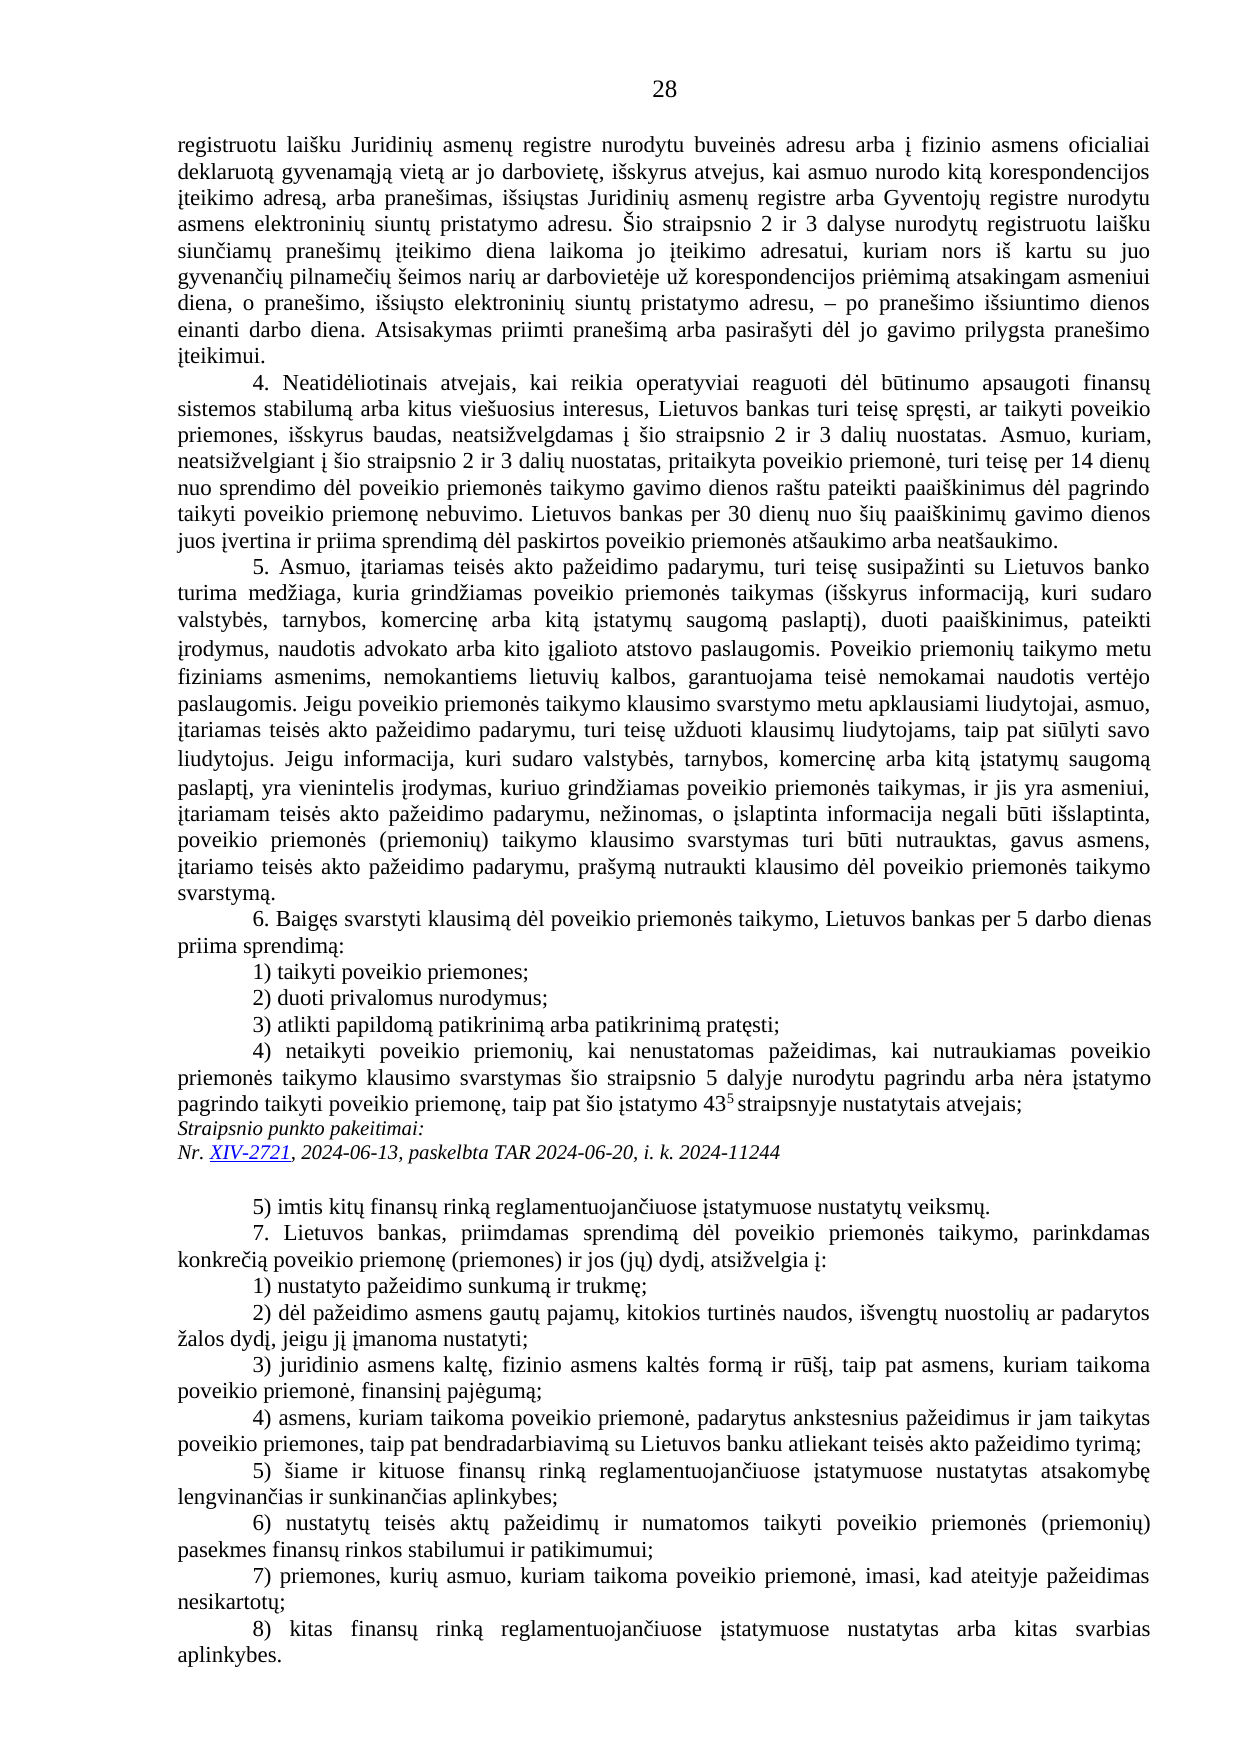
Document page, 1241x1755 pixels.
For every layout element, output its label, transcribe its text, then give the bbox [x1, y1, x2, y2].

text Straipsnio punkto pakeitimai: [177, 1116, 1152, 1140]
text 1) nustatyto pažeidimo sunkumą ir trukmę; [177, 1272, 1152, 1298]
text 3) atlikti papildomą patikrinimą arba patikrinimą pratęsti; [177, 1011, 1152, 1037]
text 2) dėl pažeidimo asmens gautų pajamų, kitokios turtinės naudos, išvengtų nuostolių ar padarytos žalos dydį, jeigu jį įmanoma nustatyti; [177, 1298, 1152, 1351]
text 3) juridinio asmens kaltę, fizinio asmens kaltės formą ir rūšį, taip pat asmens, kuriam taikoma poveikio priemonė, finansinį pajėgumą; [177, 1351, 1152, 1404]
text 7) priemones, kurių asmuo, kuriam taikoma poveikio priemonė, imasi, kad ateityje pažeidimas nesikartotų; [177, 1562, 1152, 1615]
text 2) duoti privalomus nurodymus; [177, 984, 1152, 1011]
text 6. Baigęs svarstyti klausimą dėl poveikio priemonės taikymo, Lietuvos bankas per 5 darbo dienas priima sprendimą: [177, 905, 1152, 958]
text 7. Lietuvos bankas, priimdamas sprendimą dėl poveikio priemonės taikymo, parinkdamas konkrečią poveikio priemonę (priemones) ir jos (jų) dydį, atsižvelgia į: [177, 1219, 1152, 1272]
text 5. Asmuo, įtariamas teisės akto pažeidimo padarymu, turi teisę susipažinti su Lietuvos banko turima medžiaga, kuria grindžiamas poveikio priemonės taikymas (išskyrus informaciją, kuri sudaro valstybės, tarnybos, komercinę arba kitą įstatymų saugomą paslaptį), duoti paaiškinimus, pateikti įrodymus, naudotis advokato arba kito įgalioto atstovo paslaugomis. Poveikio priemonių taikymo metu fiziniams asmenims, nemokantiems lietuvių kalbos, garantuojama teisė nemokamai naudotis vertėjo paslaugomis. Jeigu poveikio priemonės taikymo klausimo svarstymo metu apklausiami liudytojai, asmuo, įtariamas teisės akto pažeidimo padarymu, turi teisę užduoti klausimų liudytojams, taip pat siūlyti savo liudytojus. Jeigu informacija, kuri sudaro valstybės, tarnybos, komercinę arba kitą įstatymų saugomą paslaptį, yra vienintelis įrodymas, kuriuo grindžiamas poveikio priemonės taikymas, ir jis yra asmeniui, įtariamam teisės akto pažeidimo padarymu, nežinomas, o įslaptinta informacija negali būti išslaptinta, poveikio priemonės (priemonių) taikymo klausimo svarstymas turi būti nutrauktas, gavus asmens, įtariamo teisės akto pažeidimo padarymu, prašymą nutraukti klausimo dėl poveikio priemonės taikymo svarstymą. [177, 553, 1152, 905]
text 1) taikyti poveikio priemones; [177, 958, 1152, 984]
text 4) asmens, kuriam taikoma poveikio priemonė, padarytus ankstesnius pažeidimus ir jam taikytas poveikio priemones, taip pat bendradarbiavimą su Lietuvos banku atliekant teisės akto pažeidimo tyrimą; [177, 1404, 1152, 1457]
text 6) nustatytų teisės aktų pažeidimų ir numatomos taikyti poveikio priemonės (priemonių) pasekmes finansų rinkos stabilumui ir patikimumui; [177, 1509, 1152, 1562]
text 8) kitas finansų rinką reglamentuojančiuose įstatymuose nustatytas arba kitas svarbias aplinkybes. [177, 1615, 1152, 1667]
text 5) imtis kitų finansų rinką reglamentuojančiuose įstatymuose nustatytų veiksmų. [177, 1193, 1152, 1219]
text registruotu laišku Juridinių asmenų registre nurodytu buveinės adresu arba į fizinio asmens oficialiai deklaruotą gyvenamąją vietą ar jo darbovietę, išskyrus atvejus, kai asmuo nurodo kitą korespondencijos įteikimo adresą, arba pranešimas, išsiųstas Juridinių asmenų registre arba Gyventojų registre nurodytu asmens elektroninių siuntų pristatymo adresu. Šio straipsnio 2 ir 3 dalyse nurodytų registruotu laišku siunčiamų pranešimų įteikimo diena laikoma jo įteikimo adresatui, kuriam nors iš kartu su juo gyvenančių pilnamečių šeimos narių ar darbovietėje už korespondencijos priėmimą atsakingam asmeniui diena, o pranešimo, išsiųsto elektroninių siuntų pristatymo adresu, – po pranešimo išsiuntimo dienos einanti darbo diena. Atsisakymas priimti pranešimą arba pasirašyti dėl jo gavimo prilygsta pranešimo įteikimui. [177, 131, 1152, 368]
text 4. Neatidėliotinais atvejais, kai reikia operatyviai reaguoti dėl būtinumo apsaugoti finansų sistemos stabilumą arba kitus viešuosius interesus, Lietuvos bankas turi teisę spręsti, ar taikyti poveikio priemones, išskyrus baudas, neatsižvelgdamas į šio straipsnio 2 ir 3 dalių nuostatas. Asmuo, kuriam, neatsižvelgiant į šio straipsnio 2 ir 3 dalių nuostatas, pritaikyta poveikio priemonė, turi teisę per 14 dienų nuo sprendimo dėl poveikio priemonės taikymo gavimo dienos raštu pateikti paaiškinimus dėl pagrindo taikyti poveikio priemonę nebuvimo. Lietuvos bankas per 30 dienų nuo šių paaiškinimų gavimo dienos juos įvertina ir priima sprendimą dėl paskirtos poveikio priemonės atšaukimo arba neatšaukimo. [177, 368, 1152, 553]
text 4) netaikyti poveikio priemonių, kai nenustatomas pažeidimas, kai nutraukiamas poveikio priemonės taikymo klausimo svarstymas šio straipsnio 5 dalyje nurodytu pagrindu arba nėra įstatymo pagrindo taikyti poveikio priemonę, taip pat šio įstatymo 435 straipsnyje nustatytais atvejais; [177, 1037, 1152, 1116]
text 5) šiame ir kituose finansų rinką reglamentuojančiuose įstatymuose nustatytas atsakomybę lengvinančias ir sunkinančias aplinkybes; [177, 1457, 1152, 1509]
text Nr. XIV-2721, 2024-06-13, paskelbta TAR 2024-06-20, i. k. 2024-11244 [177, 1140, 1152, 1164]
